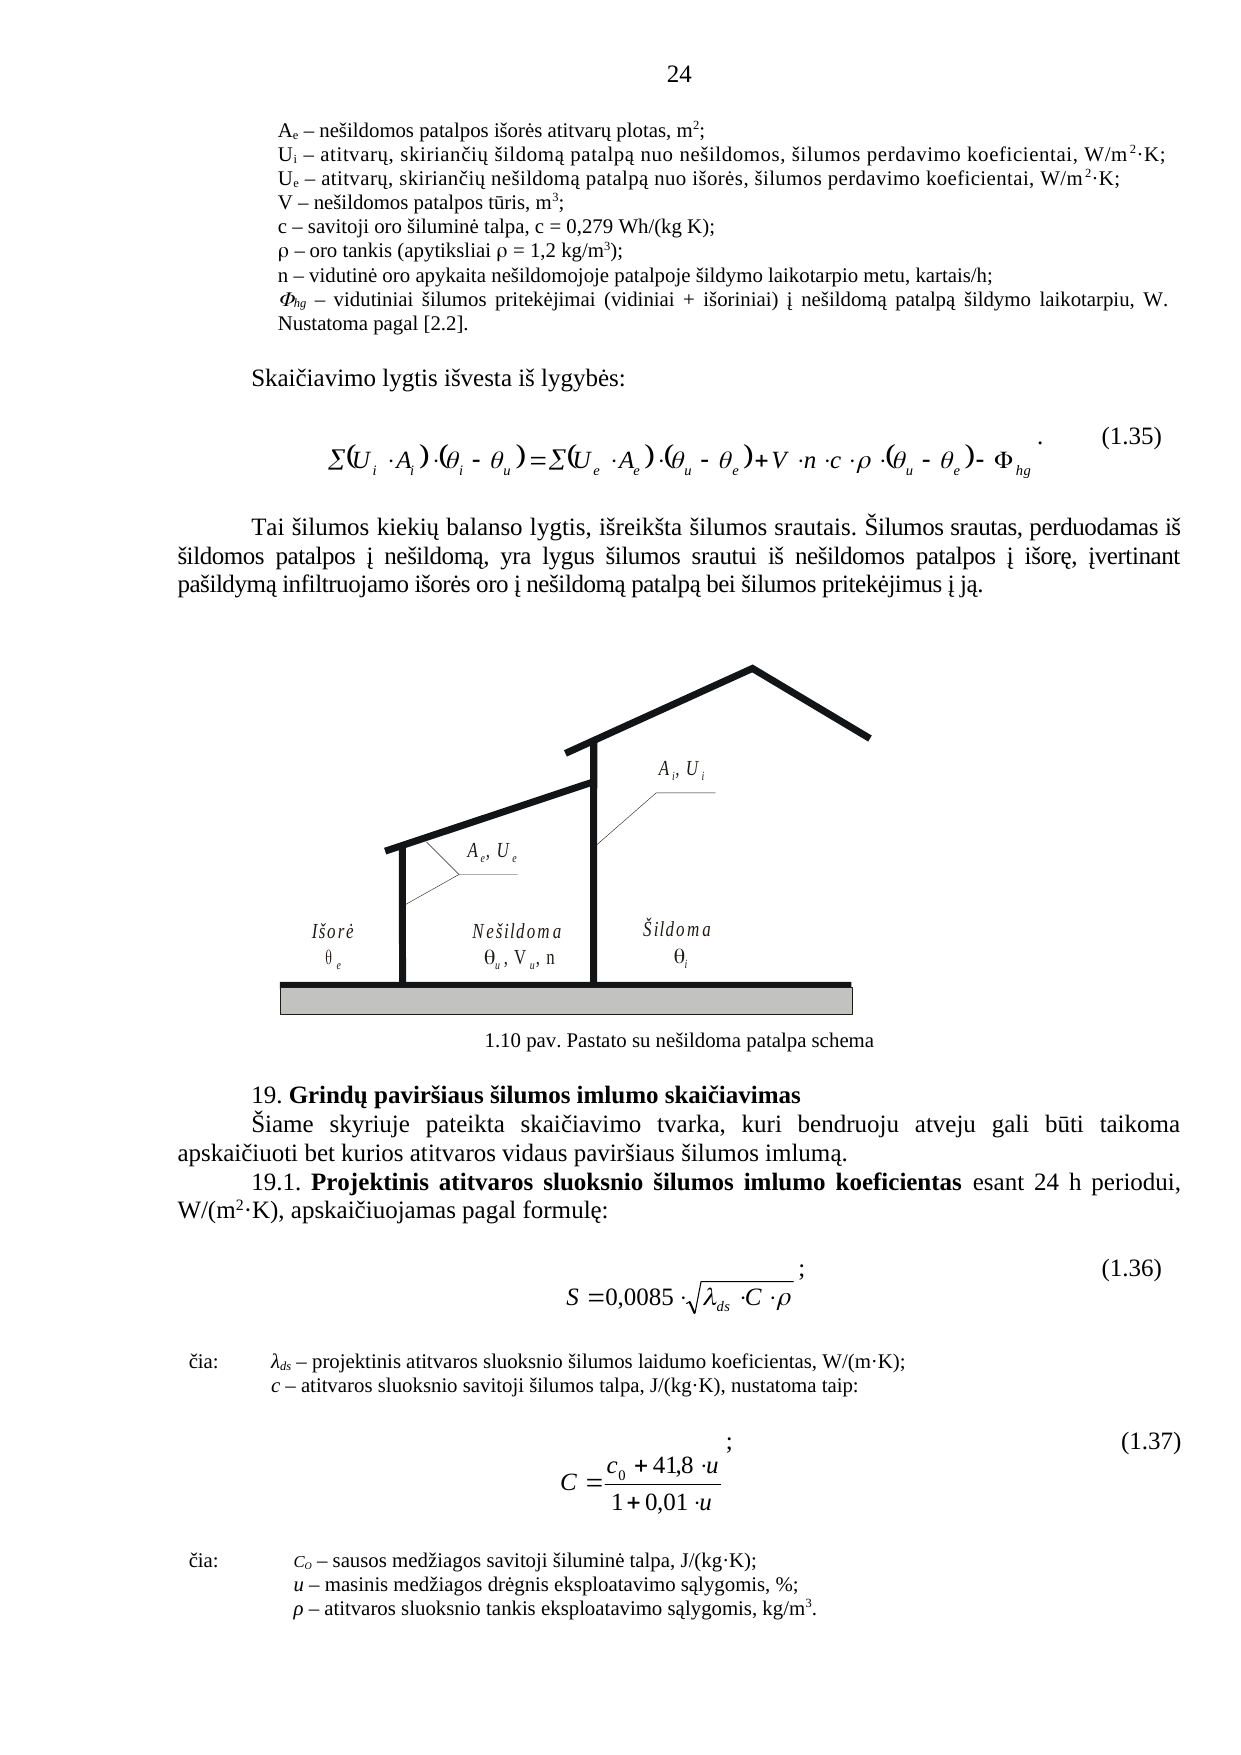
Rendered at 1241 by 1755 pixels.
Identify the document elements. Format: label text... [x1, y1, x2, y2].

table_cell n – vidutinė oro apykaita nešildomojoje patalpoje šildymo laikotarpio metu, kartais/h; [266, 263, 1181, 287]
table_cell [177, 1596, 282, 1620]
table_cell [177, 1572, 282, 1596]
table_cell [177, 239, 266, 262]
table_cell [177, 263, 266, 287]
table_cell [177, 1373, 259, 1397]
table_cell ρ – atitvaros sluoksnio tankis eksploatavimo sąlygomis, kg/m3. [282, 1596, 1181, 1620]
text šiame skyriuje pateikta skaičiavimo tvarka, kuri bendruoju atveju gali būti taikoma apskaičiuoti bet kurios atitvaros vidaus paviršiaus šilumos imlumą. [177, 1109, 1181, 1167]
table_cell [177, 287, 266, 335]
table_cell Ue – atitvarų, skiriančių nešildomą patalpą nuo išorės, šilumos perdavimo koeficientai, W/m2·K; [266, 166, 1181, 190]
table_cell [177, 166, 266, 190]
text 1.10 pav. Pastato su nešildoma patalpa schema [177, 1028, 1181, 1052]
text ; (1.36) [402, 1253, 1181, 1320]
table_cell [177, 118, 266, 142]
table_cell c – savitoji oro šiluminė talpa, c = 0,279 Wh/(kg K); [266, 214, 1181, 238]
table_cell u – masinis medžiagos drėgnis eksploatavimo sąlygomis, %; [282, 1572, 1181, 1596]
text Skaičiavimo lygtis išvesta iš lygybės: [177, 363, 1181, 392]
table_cell Ui – atitvarų, skiriančių šildomą patalpą nuo nešildomos, šilumos perdavimo koeficientai, W/m2·K; [266, 142, 1181, 166]
text 19. Grindų paviršiaus šilumos imlumo skaičiavimas [177, 1081, 1181, 1109]
table_cell Ae – nešildomos patalpos išorės atitvarų plotas, m2; [266, 118, 1181, 142]
table_cell [177, 190, 266, 214]
text Tai šilumos kiekių balanso lygtis, išreikšta šilumos srautais. Šilumos srautas, perduodamas iš šildomos patalpos į nešildomą, yra lygus šilumos srautui iš nešildomos patalpos į išorę, įvertinant pašildymą infiltruojamo išorės oro į nešildomą patalpą bei šilumos pritekėjimus į ją. [177, 512, 1181, 598]
table_cell c – atitvaros sluoksnio savitoji šilumos talpa, J/(kg·K), nustatoma taip: [260, 1373, 1181, 1397]
text 19.1. Projektinis atitvaros sluoksnio šilumos imlumo koeficientas esant 24 h periodui, W/(m2·K), apskaičiuojamas pagal formulę: [177, 1167, 1181, 1224]
table_header λds – projektinis atitvaros sluoksnio šilumos laidumo koeficientas, W/(m·K); [260, 1349, 1181, 1373]
table_cell V – nešildomos patalpos tūris, m3; [266, 190, 1181, 214]
table_header čia: [177, 1349, 259, 1373]
text ; (1.37) [177, 1426, 1181, 1519]
table_cell  – oro tankis (apytiksliai  = 1,2 kg/m3); [266, 239, 1181, 262]
table_cell [177, 142, 266, 166]
table_cell [177, 214, 266, 238]
table_header co – sausos medžiagos savitoji šiluminė talpa, J/(kg·K); [282, 1548, 1181, 1572]
table_cell hg – vidutiniai šilumos pritekėjimai (vidiniai + išoriniai) į nešildomą patalpą šildymo laikotarpiu, W. Nustatoma pagal [2.2]. [266, 287, 1181, 335]
table_header čia: [177, 1548, 282, 1572]
text . (1.35) [177, 421, 1181, 483]
